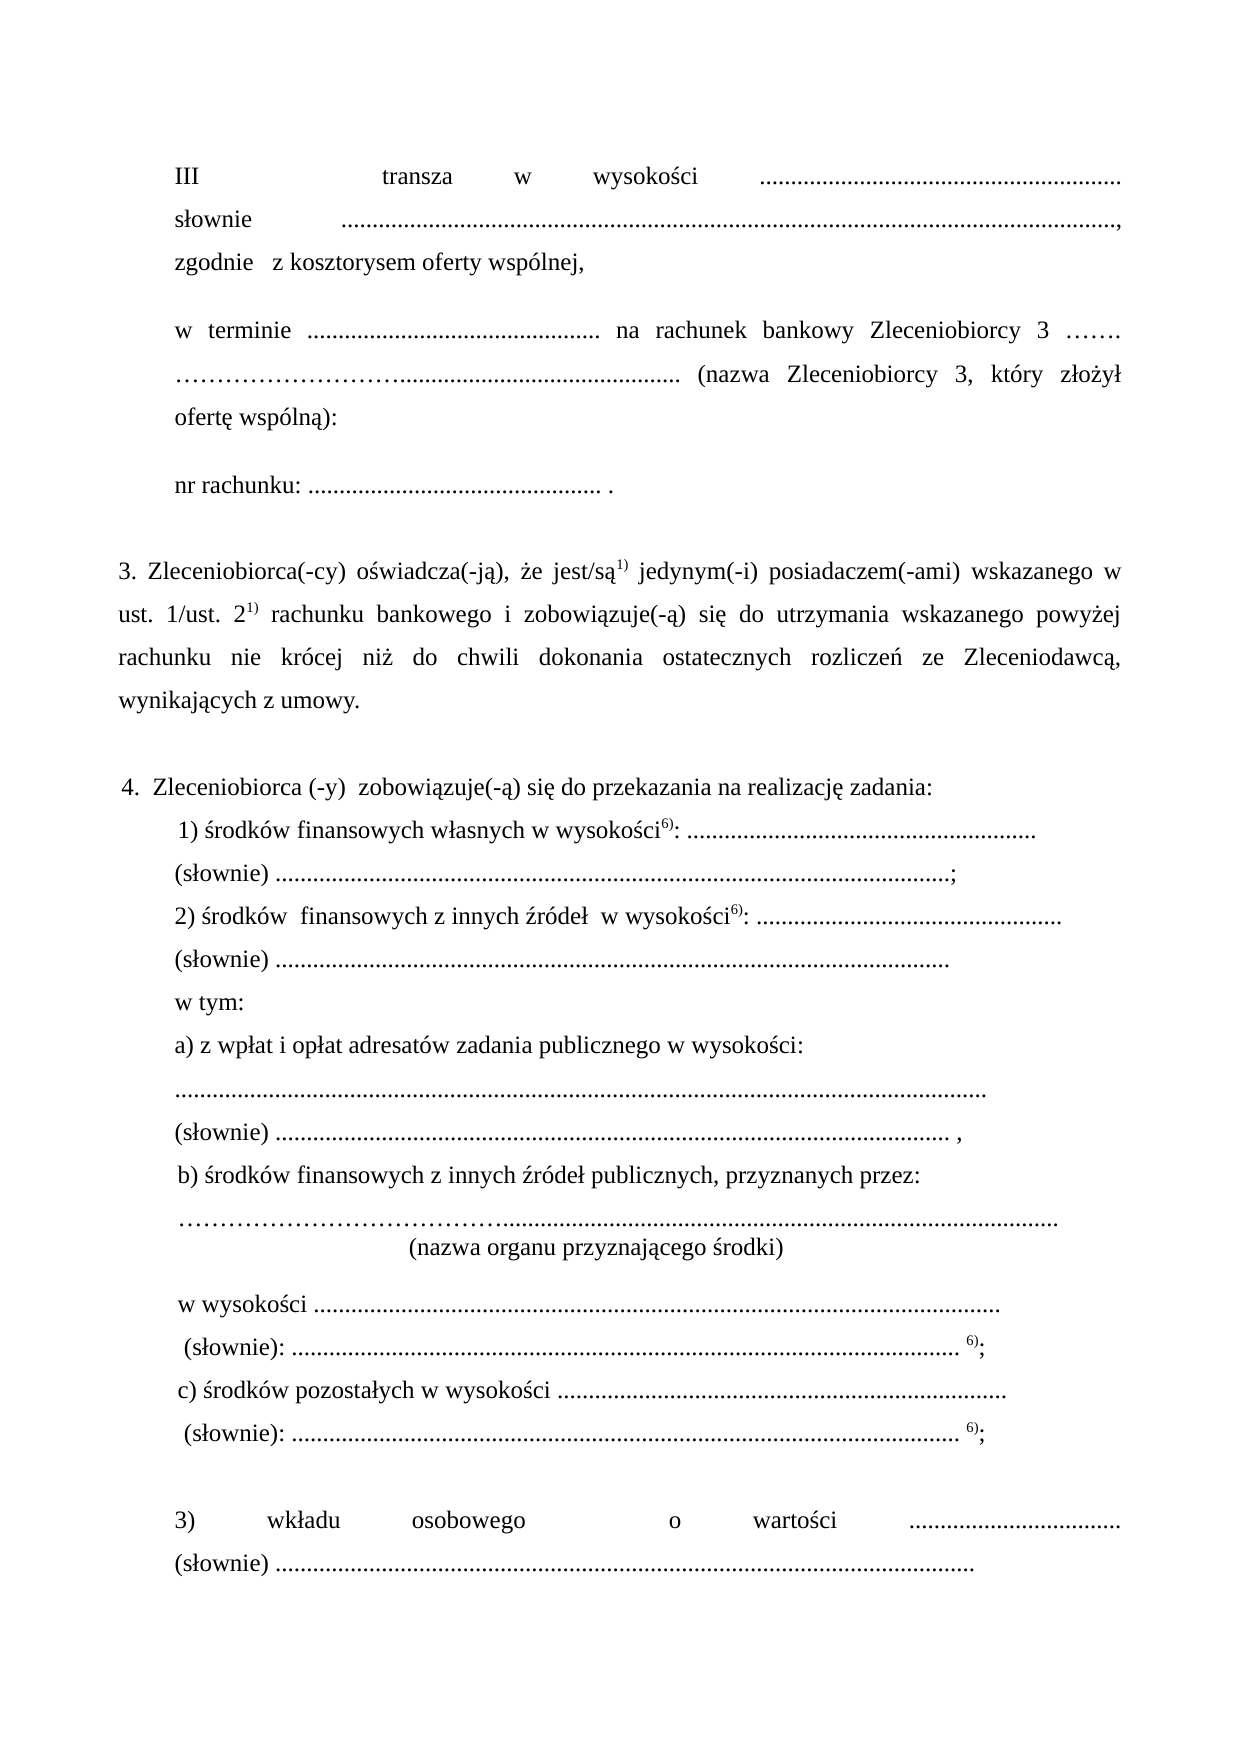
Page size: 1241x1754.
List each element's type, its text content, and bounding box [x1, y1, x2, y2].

text (słownie): ........................................................................................................... 6); [174, 1418, 1122, 1447]
text 3. Zleceniobiorca(-cy) oświadcza(-ją), że jest/są1) jedynym(-i) posiadaczem(-ami) wskazanego w ust. 1/ust. 21) rachunku bankowego i zobowiązuje(-ą) się do utrzymania wskazanego powyżej rachunku nie krócej niż do chwili dokonania ostatecznych rozliczeń ze Zleceniodawcą, wynikających z umowy. [118, 556, 1122, 714]
text (słownie) ............................................................................................................ [174, 944, 1122, 973]
text w wysokości .............................................................................................................. [177, 1289, 1122, 1318]
text 3) wkładu osobowego o wartości .................................. (słownie) ................................................................................................................ [174, 1505, 1122, 1577]
text …………………………………......................................................................................... [174, 1203, 1122, 1232]
text a) z wpłat i opłat adresatów zadania publicznego w wysokości: [174, 1031, 1122, 1059]
text w terminie ............................................... na rachunek bankowy Zleceniobiorcy 3 …….………………………............................................. (nazwa Zleceniobiorcy 3, który złożył ofertę wspólną): [174, 316, 1122, 431]
text 4. Zleceniobiorca (-y) zobowiązuje(-ą) się do przekazania na realizację zadania: [118, 772, 1122, 801]
text III transza w wysokości .......................................................... słownie ............................................................................................................................, zgodnie z kosztorysem oferty wspólnej, [174, 161, 1122, 276]
text nr rachunku: ............................................... . [174, 470, 1122, 499]
text c) środków pozostałych w wysokości ........................................................................ [174, 1375, 1122, 1404]
text (słownie) ............................................................................................................ , [174, 1117, 1122, 1146]
text w tym: [174, 987, 1122, 1016]
text (słownie) ............................................................................................................; [174, 858, 1122, 887]
text 2) środków finansowych z innych źródeł w wysokości6): ................................................. [174, 901, 1122, 930]
text .................................................................................................................................. [174, 1074, 1122, 1102]
text (nazwa organu przyznającego środki) [174, 1232, 1122, 1270]
text (słownie): ........................................................................................................... 6); [174, 1332, 1122, 1361]
text 1) środków finansowych własnych w wysokości6): ........................................................ [177, 815, 1122, 844]
text b) środków finansowych z innych źródeł publicznych, przyznanych przez: [174, 1160, 1122, 1189]
